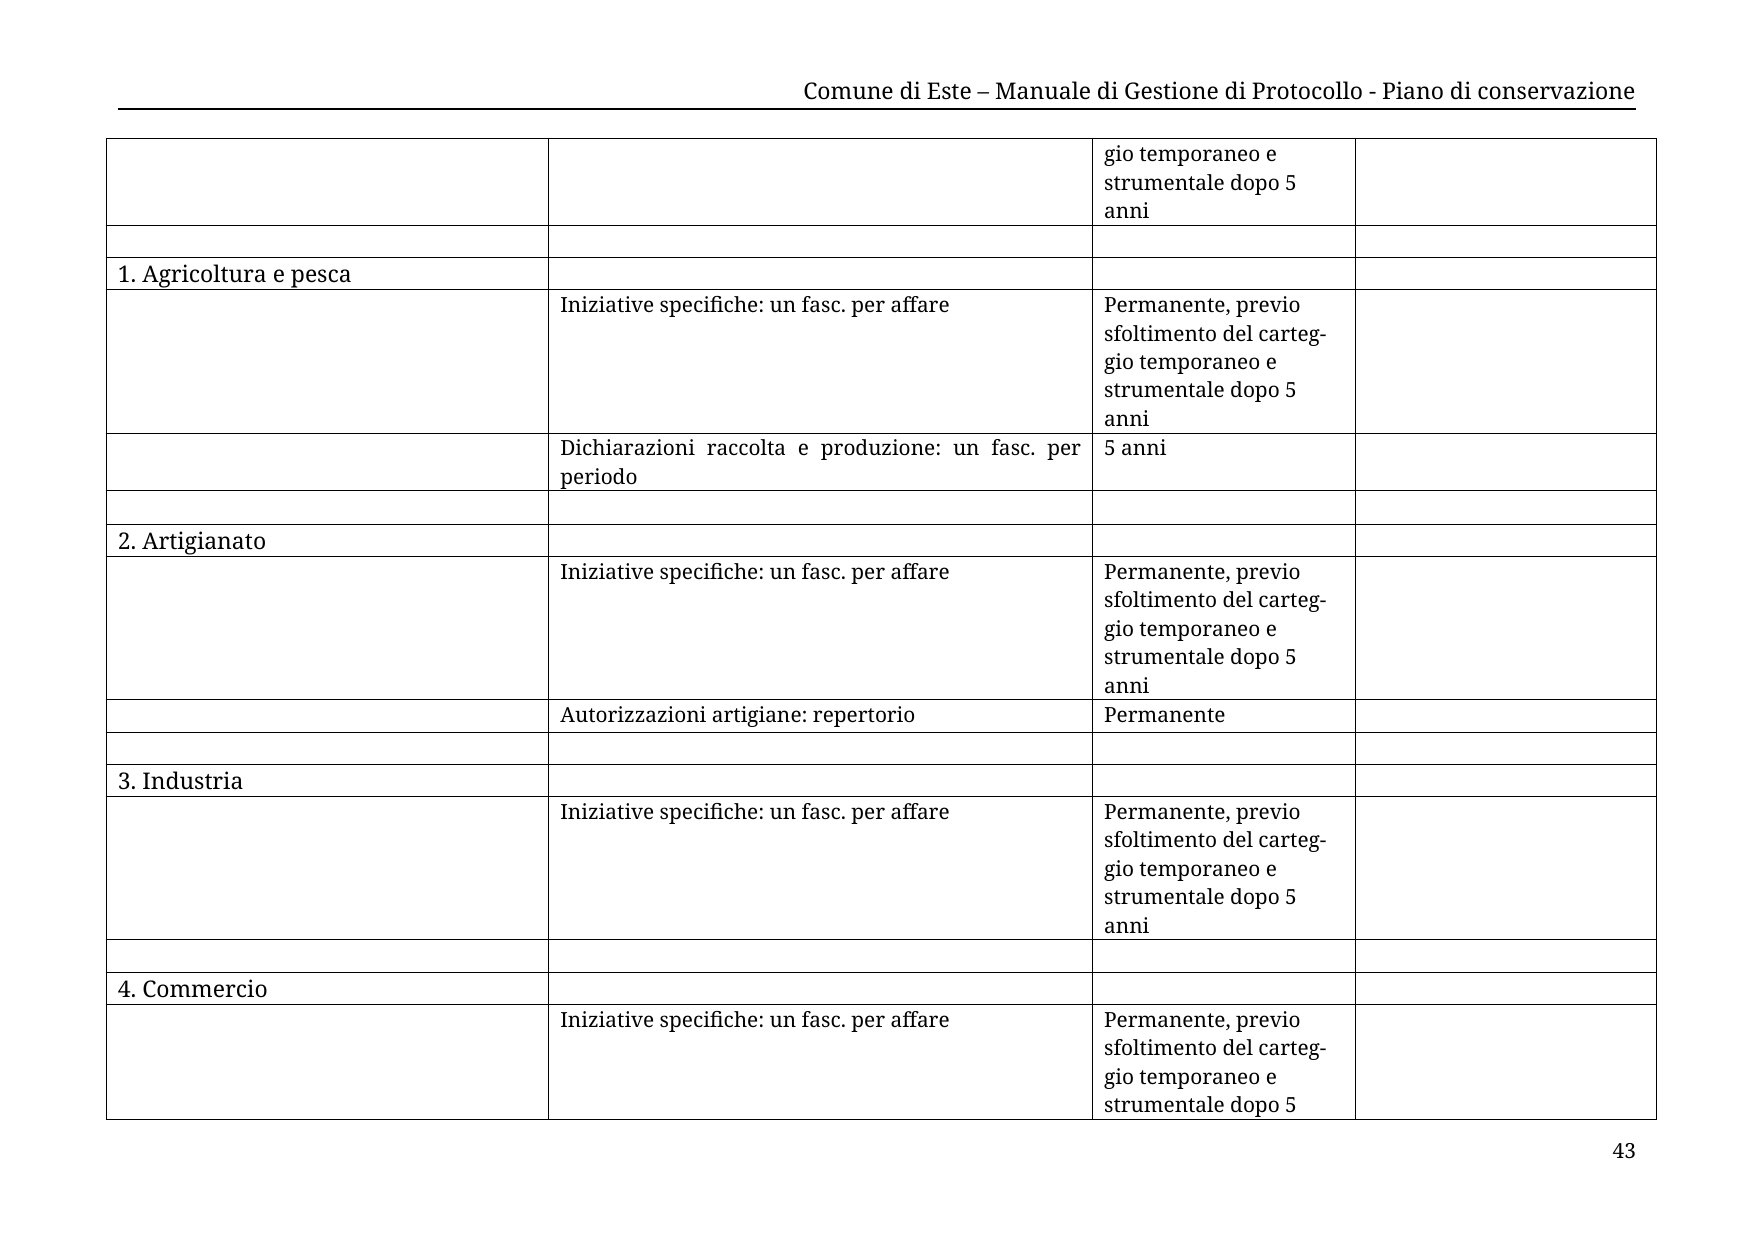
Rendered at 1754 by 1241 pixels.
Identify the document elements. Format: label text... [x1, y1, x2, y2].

table_cell [1356, 765, 1656, 796]
table_cell [107, 700, 548, 732]
table_cell [1093, 258, 1355, 289]
table_cell 3. Industria [107, 765, 548, 796]
table_cell Permanente, previo sfoltimento del carteg-gio temporaneo e strumentale dopo 5 anni [1093, 797, 1355, 939]
table_cell [107, 290, 548, 432]
table_cell Dichiarazioni raccolta e produzione: un fasc. per periodo [549, 434, 1092, 490]
table_cell [1356, 733, 1656, 764]
table_cell [1093, 765, 1355, 796]
table_cell [1356, 1005, 1656, 1119]
table_cell Iniziative specifiche: un fasc. per affare [549, 290, 1092, 432]
table_cell [1093, 525, 1355, 556]
table_cell [1356, 797, 1656, 939]
table_cell Iniziative specifiche: un fasc. per affare [549, 557, 1092, 699]
table_cell [107, 797, 548, 939]
table_cell 2. Artigianato [107, 525, 548, 556]
table_cell [549, 139, 1092, 225]
table_cell [1093, 733, 1355, 764]
table_cell [549, 940, 1092, 972]
table_cell [1093, 226, 1355, 257]
table_cell [107, 491, 548, 524]
table_cell [1356, 940, 1656, 972]
table_cell [1356, 973, 1656, 1004]
table_cell Autorizzazioni artigiane: repertorio [549, 700, 1092, 732]
table_cell [107, 940, 548, 972]
table_cell [549, 765, 1092, 796]
table_cell [549, 258, 1092, 289]
table_cell Permanente, previo sfoltimento del carteg-gio temporaneo e strumentale dopo 5 [1093, 1005, 1355, 1119]
table_cell [1093, 940, 1355, 972]
table_cell Iniziative specifiche: un fasc. per affare [549, 797, 1092, 939]
table_cell [107, 434, 548, 490]
table_cell Permanente, previo sfoltimento del carteg-gio temporaneo e strumentale dopo 5 anni [1093, 290, 1355, 432]
table_cell [549, 491, 1092, 524]
table_cell [1356, 226, 1656, 257]
table_cell [549, 525, 1092, 556]
table_cell Iniziative specifiche: un fasc. per affare [549, 1005, 1092, 1119]
table_cell [107, 139, 548, 225]
table_cell 1. Agricoltura e pesca [107, 258, 548, 289]
table_cell 5 anni [1093, 434, 1355, 490]
table_cell [1356, 258, 1656, 289]
table_cell [1356, 700, 1656, 732]
table_cell [1356, 491, 1656, 524]
table_cell [1356, 139, 1656, 225]
table_cell [107, 733, 548, 764]
table_cell [549, 973, 1092, 1004]
table_cell [1356, 434, 1656, 490]
table_cell [107, 557, 548, 699]
table_cell [1356, 525, 1656, 556]
table_cell 4. Commercio [107, 973, 548, 1004]
table_cell [107, 226, 548, 257]
table_cell [1093, 491, 1355, 524]
table_cell Permanente, previo sfoltimento del carteg-gio temporaneo e strumentale dopo 5 anni [1093, 557, 1355, 699]
table_cell gio temporaneo e strumentale dopo 5 anni [1093, 139, 1355, 225]
table_cell [1356, 557, 1656, 699]
table_cell [1093, 973, 1355, 1004]
table_cell Permanente [1093, 700, 1355, 732]
table_cell [549, 226, 1092, 257]
table_cell [549, 733, 1092, 764]
table_cell [1356, 290, 1656, 432]
table_cell [107, 1005, 548, 1119]
